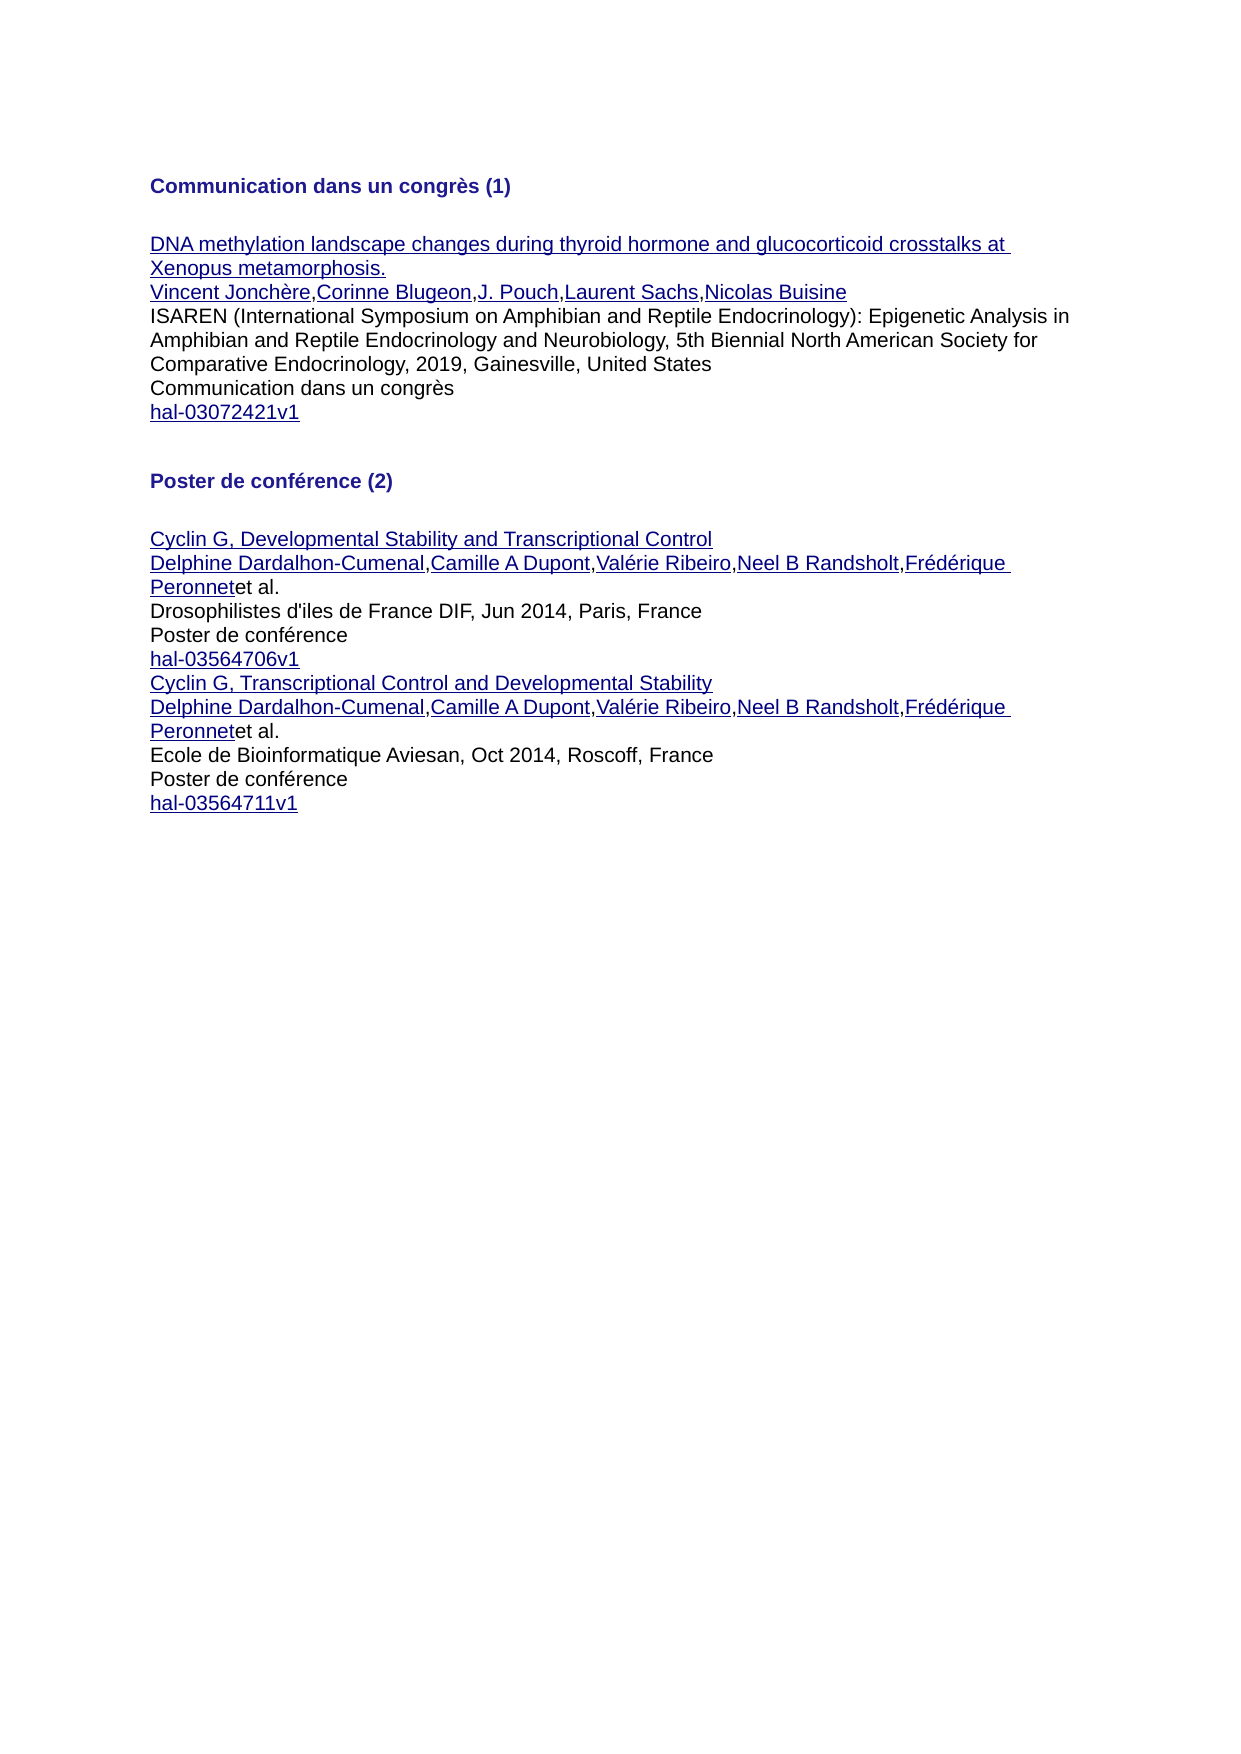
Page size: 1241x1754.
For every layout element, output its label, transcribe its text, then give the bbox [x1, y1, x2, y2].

subtitle Communication dans un congrès (1) [150, 174, 1090, 198]
table_cell Cyclin G, Transcriptional Control and Developmental Stability Delphine Dardalhon-Cumenal,Camille A Dupont,Valérie Ribeiro,Neel B Randsholt,Frédérique Peronnetet al. Ecole de Bioinformatique Aviesan, Oct 2014, Roscoff, France Poster de conférence hal-03564711v1 [150, 671, 1090, 814]
table_header DNA methylation landscape changes during thyroid hormone and glucocorticoid crosstalks at Xenopus metamorphosis. Vincent Jonchère,Corinne Blugeon,J. Pouch,Laurent Sachs,Nicolas Buisine ISAREN (International Symposium on Amphibian and Reptile Endocrinology): Epigenetic Analysis in Amphibian and Reptile Endocrinology and Neurobiology, 5th Biennial North American Society for Comparative Endocrinology, 2019, Gainesville, United States Communication dans un congrès hal-03072421v1 [150, 232, 1090, 424]
subtitle Poster de conférence (2) [150, 469, 1090, 493]
table_header Cyclin G, Developmental Stability and Transcriptional Control Delphine Dardalhon-Cumenal,Camille A Dupont,Valérie Ribeiro,Neel B Randsholt,Frédérique Peronnetet al. Drosophilistes d'iles de France DIF, Jun 2014, Paris, France Poster de conférence hal-03564706v1 [150, 527, 1090, 671]
